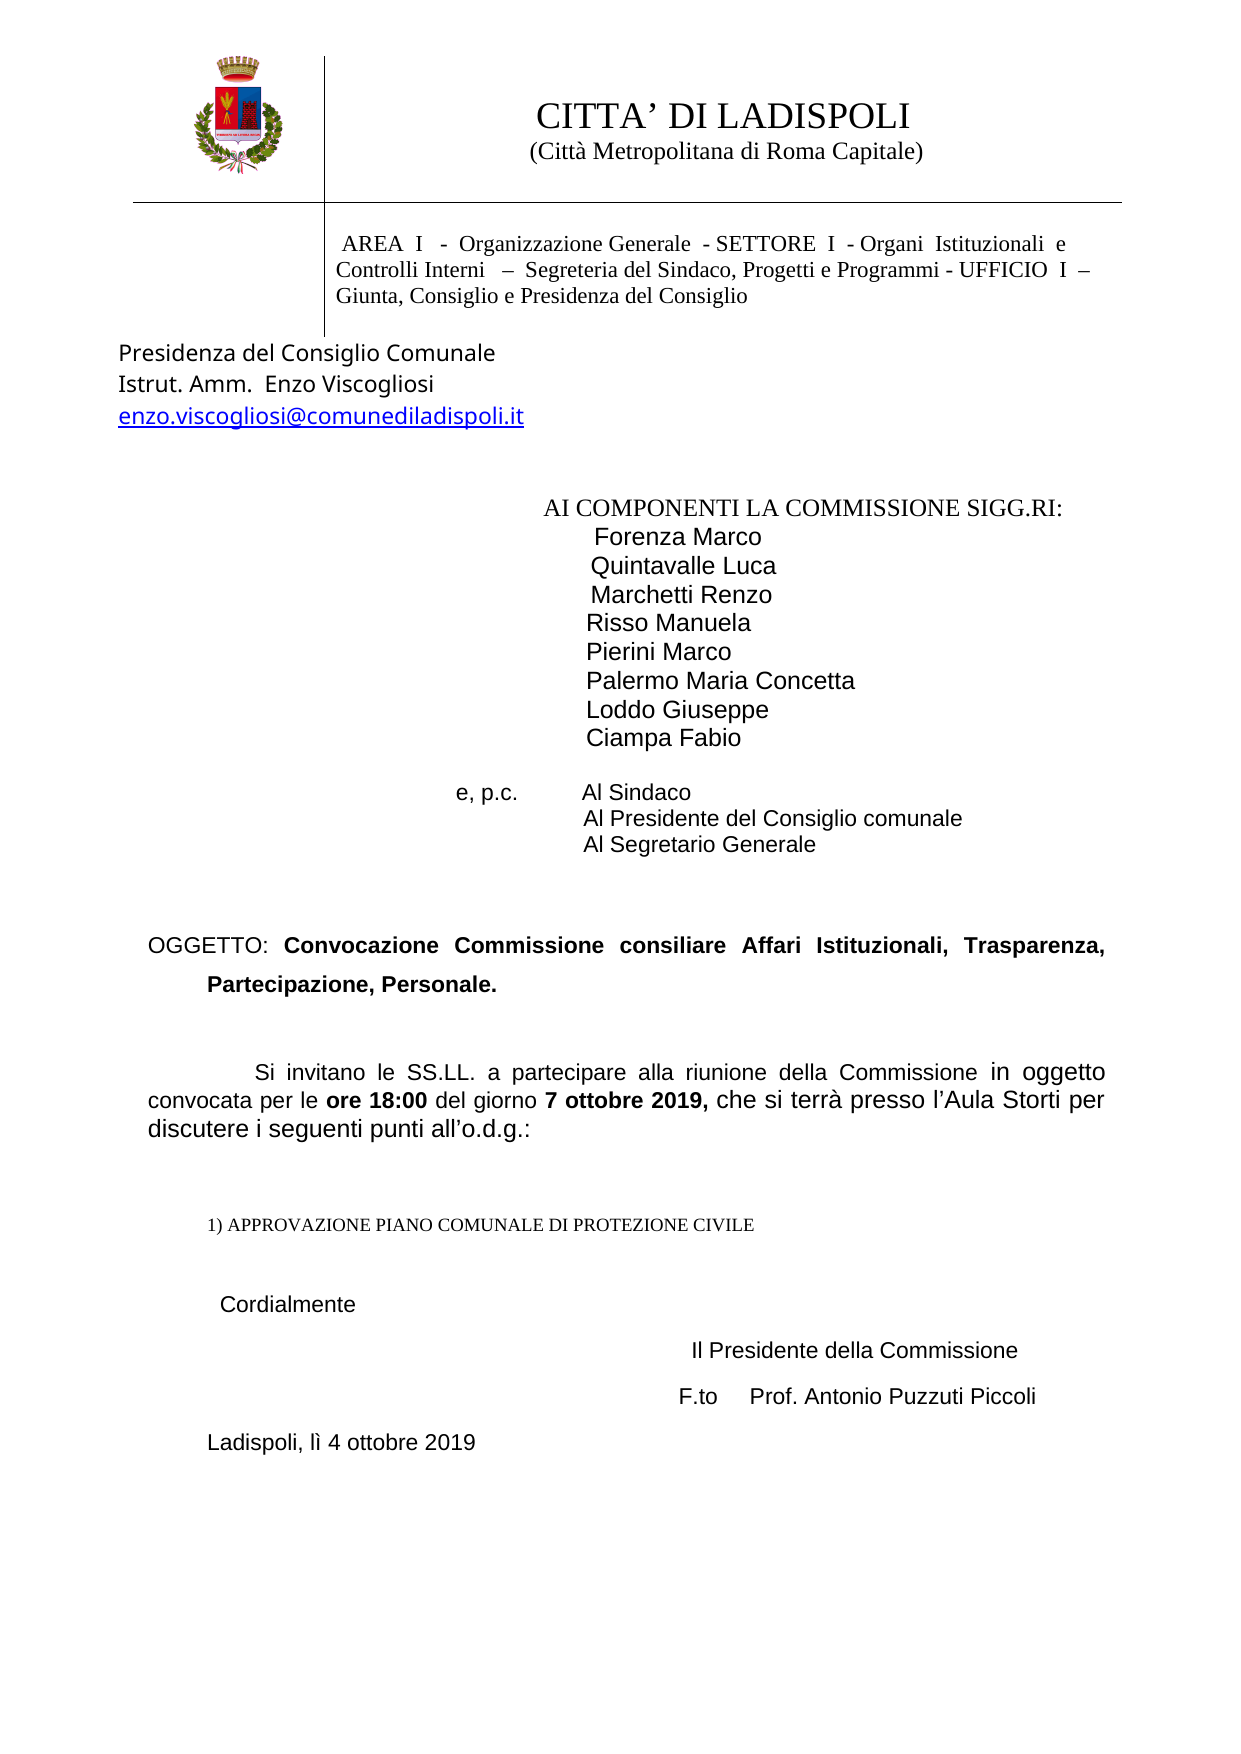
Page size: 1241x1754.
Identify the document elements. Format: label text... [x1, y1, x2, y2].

table_cell Quintavalle Luca [548, 551, 1056, 580]
text Il Presidente della Commissione [207, 1337, 1106, 1363]
picture [193, 56, 283, 174]
text Al Presidente del Consiglio comunale [456, 805, 1016, 831]
text Si invitano le SS.LL. a partecipare alla riunione della Commissione in oggetto convocata per le ore 18:00 del giorno 7 ottobre 2019, che si terrà presso l’Aula Storti per discutere i seguenti punti all’o.d.g.: [148, 1057, 1106, 1143]
table_cell Loddo Giuseppe [548, 695, 1056, 723]
text AI COMPONENTI LA COMMISSIONE SIGG.RI: [543, 493, 1118, 522]
table_cell Ciampa Fabio [548, 724, 1056, 752]
table_cell Risso Manuela [548, 609, 1056, 637]
text 1) APPROVAZIONE PIANO COMUNALE DI PROTEZIONE CIVILE [207, 1214, 1106, 1236]
text enzo.viscogliosi@comunediladispoli.it [118, 400, 1122, 431]
table_cell Marchetti Renzo [548, 580, 1056, 608]
text Ladispoli, lì 4 ottobre 2019 [207, 1428, 1106, 1455]
table_header CITTA’ DI LADISPOLI (Città Metropolitana di Roma Capitale) [325, 56, 1122, 202]
text OGGETTO: Convocazione Commissione consiliare Affari Istituzionali, Trasparenza, Partecipazione, Personale. [148, 932, 1106, 998]
table_cell Palermo Maria Concetta [548, 666, 1056, 695]
table_cell Pierini Marco [548, 637, 1056, 666]
text F.to Prof. Antonio Puzzuti Piccoli [207, 1383, 1106, 1409]
table_cell AREA I - Organizzazione Generale - SETTORE I - Organi Istituzionali e Controlli Interni – Segreteria del Sindaco, Progetti e Programmi - UFFICIO I – Giunta, Consiglio e Presidenza del Consiglio [325, 203, 1122, 337]
text Presidenza del Consiglio Comunale [118, 337, 1122, 368]
text Cordialmente [207, 1291, 1106, 1318]
text Al Segretario Generale [456, 831, 1016, 858]
table_cell [133, 203, 324, 337]
text Istrut. Amm. Enzo Viscogliosi [118, 368, 1122, 400]
table_header [133, 56, 324, 202]
text e, p.c. Al Sindaco [456, 778, 1016, 805]
table_header Forenza Marco [548, 522, 1056, 551]
